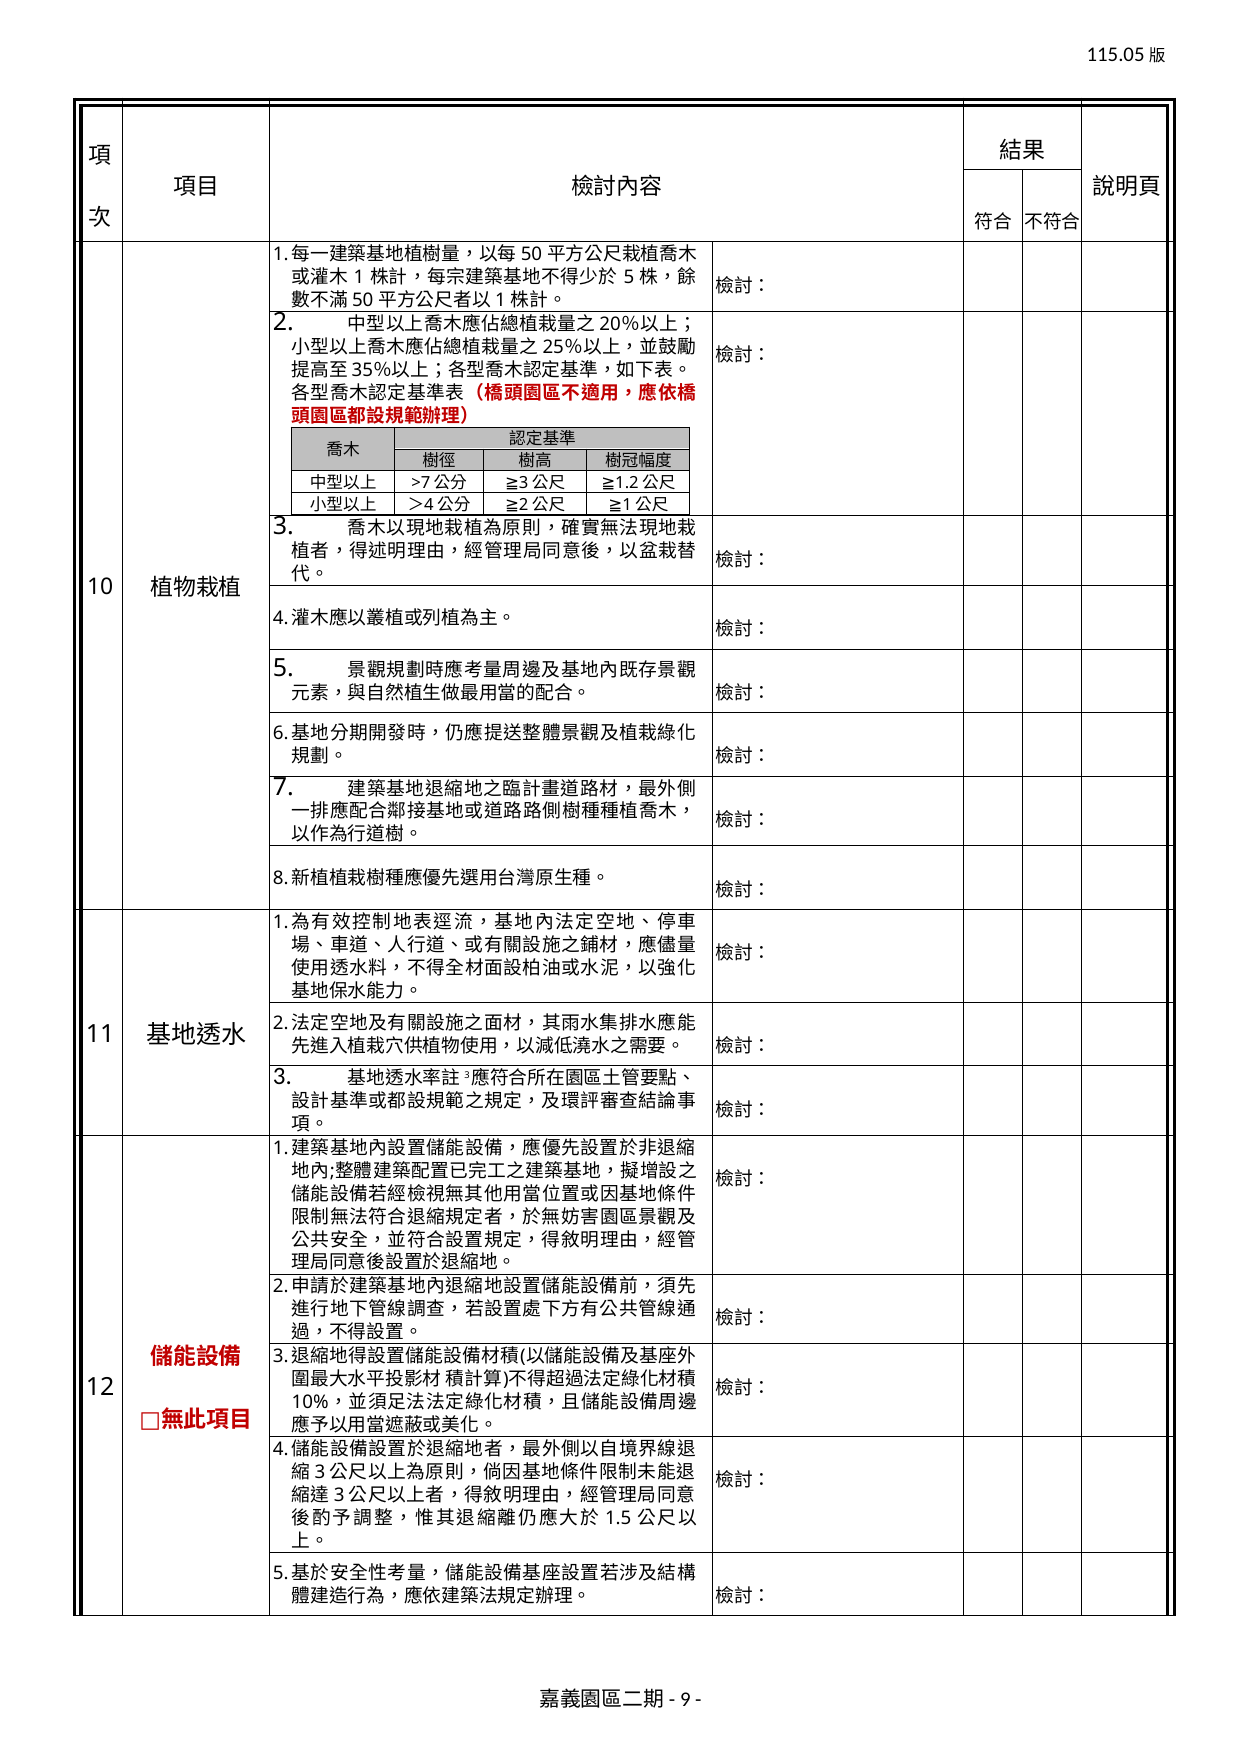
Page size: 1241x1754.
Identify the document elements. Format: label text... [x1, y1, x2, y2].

table_cell [1023, 1275, 1081, 1343]
table_cell [1082, 1275, 1166, 1343]
table_cell 灌木應以叢植或列植為主。 [270, 586, 712, 648]
table_cell [1082, 586, 1166, 648]
table_cell 基地分期開發時，仍應提送整體景觀及植栽綠化規劃。 [270, 713, 712, 776]
table_cell 檢討： [713, 312, 963, 515]
table_header 結果 [964, 107, 1081, 169]
table_cell [1023, 242, 1081, 311]
table_cell 檢討： [713, 910, 963, 1002]
table_cell 建築基地退縮地之臨計畫道路材，最外側一排應配合鄰接基地或道路路側樹種種植喬木，以作為行道樹。 [270, 777, 712, 845]
table_cell [964, 242, 1022, 311]
table_cell ≧1公尺 [587, 493, 689, 514]
table_cell 檢討： [713, 650, 963, 712]
table_cell 檢討： [713, 586, 963, 648]
table_cell 檢討： [713, 1437, 963, 1552]
table_cell [1023, 516, 1081, 585]
table_header 項次 [78, 101, 122, 241]
table_cell 新植植栽樹種應優先選用台灣原生種。 [270, 846, 712, 909]
table_cell 儲能設備 □無此項目 [123, 1136, 269, 1615]
table_cell 不符合 [1023, 170, 1081, 241]
table_cell 檢討： [713, 1275, 963, 1343]
table_cell [1082, 312, 1166, 515]
table_cell [1082, 1003, 1166, 1065]
table_cell [1023, 586, 1081, 648]
table_cell 檢討： [713, 713, 963, 776]
table_header 項目 [123, 107, 269, 241]
table_cell 符合 [964, 170, 1022, 241]
table_cell [1082, 1344, 1166, 1436]
table_header 認定基準 [395, 428, 689, 448]
table_cell 11 [83, 910, 122, 1135]
table_header 檢討內容 [270, 107, 963, 241]
table_cell 12 [83, 1136, 122, 1615]
table_cell [1023, 1344, 1081, 1436]
table_cell [964, 1003, 1022, 1065]
table_cell [1082, 1553, 1166, 1615]
table_cell 基地透水 [123, 910, 269, 1135]
table_cell [964, 1553, 1022, 1615]
table_cell 為有效控制地表逕流，基地內法定空地、停車場、車道、人行道、或有關設施之鋪材，應儘量使用透水料，不得全材面設柏油或水泥，以強化基地保水能力。 [270, 910, 712, 1002]
table_cell ≧1.2公尺 [587, 471, 689, 492]
table_cell [1023, 1003, 1081, 1065]
table_cell >7公分 [395, 471, 483, 492]
table_header 喬木 [292, 428, 394, 470]
table_cell 檢討： [713, 242, 963, 311]
table_cell 景觀規劃時應考量周邊及基地內既存景觀元素，與自然植生做最用當的配合。 [270, 650, 712, 712]
table_cell [964, 1066, 1022, 1135]
table_cell [964, 516, 1022, 585]
table_cell [1023, 1437, 1081, 1552]
table_cell [1082, 650, 1166, 712]
table_cell 檢討： [713, 846, 963, 909]
table_header 說明頁 [1082, 101, 1171, 241]
table_cell [1082, 846, 1166, 909]
table_cell ≧3公尺 [484, 471, 586, 492]
table_cell [1023, 777, 1081, 845]
table_cell [964, 586, 1022, 648]
table_cell [964, 650, 1022, 712]
table_cell 樹徑 [395, 450, 483, 470]
table_cell 喬木以現地栽植為原則，確實無法現地栽植者，得述明理由，經管理局同意後，以盆栽替代。 [270, 516, 712, 585]
table_cell 檢討： [713, 777, 963, 845]
table_cell [1082, 1437, 1166, 1552]
table_cell 基地透水率註3應符合所在園區土管要點、設計基準或都設規範之規定，及環評審查結論事項。 [270, 1066, 712, 1135]
table_cell [964, 1275, 1022, 1343]
table_cell 中型以上喬木應佔總植栽量之20％以上；小型以上喬木應佔總植栽量之25％以上，並鼓勵提高至35％以上；各型喬木認定基準，如下表。 各型喬木認定基準表（橋頭園區不適用，應依橋頭園區都設規範辦理） [270, 312, 712, 515]
table_cell [1023, 1066, 1081, 1135]
table_cell 基於安全性考量，儲能設備基座設置若涉及結構體建造行為，應依建築法規定辦理。 [270, 1553, 712, 1615]
table_cell 申請於建築基地內退縮地設置儲能設備前，須先進行地下管線調查，若設置處下方有公共管線通過，不得設置。 [270, 1275, 712, 1343]
table_cell 檢討： [713, 1066, 963, 1135]
table_cell 小型以上 [292, 493, 394, 514]
table_cell [964, 1344, 1022, 1436]
table_cell 樹高 [484, 450, 586, 470]
table_cell [1082, 713, 1166, 776]
table_cell 檢討： [713, 1344, 963, 1436]
table_cell [1082, 1066, 1166, 1135]
table_cell [964, 777, 1022, 845]
table_cell [1082, 1136, 1166, 1273]
table_cell 檢討： [713, 1553, 963, 1615]
table_cell 法定空地及有關設施之面材，其雨水集排水應能先進入植栽穴供植物使用，以減低澆水之需要。 [270, 1003, 712, 1065]
table_cell ＞4公分 [395, 493, 483, 514]
table_cell 樹冠幅度 [587, 450, 689, 470]
table_cell [1082, 242, 1166, 311]
table_cell 10 [83, 242, 122, 909]
table_cell 建築基地內設置儲能設備，應優先設置於非退縮地內;整體建築配置已完工之建築基地，擬增設之儲能設備若經檢視無其他用當位置或因基地條件限制無法符合退縮規定者，於無妨害園區景觀及公共安全，並符合設置規定，得敘明理由，經管理局同意後設置於退縮地。 [270, 1136, 712, 1273]
table_cell ≧2公尺 [484, 493, 586, 514]
table_cell [1023, 910, 1081, 1002]
table_cell [964, 713, 1022, 776]
table_cell 儲能設備設置於退縮地者，最外側以自境界線退縮3公尺以上為原則，倘因基地條件限制未能退縮達3公尺以上者，得敘明理由，經管理局同意後酌予調整，惟其退縮離仍應大於1.5公尺以上。 [270, 1437, 712, 1552]
table_cell [1082, 777, 1166, 845]
table_cell [1023, 1136, 1081, 1273]
table_cell 退縮地得設置儲能設備材積(以儲能設備及基座外圍最大水平投影材 積計算)不得超過法定綠化材積 10%，並須足法法定綠化材積，且儲能設備周邊應予以用當遮蔽或美化。 [270, 1344, 712, 1436]
table_cell [964, 1136, 1022, 1273]
table_cell [1082, 910, 1166, 1002]
table_cell 檢討： [713, 516, 963, 585]
table_cell 每一建築基地植樹量，以每 50 平方公尺栽植喬木或灌木 1 株計，每宗建築基地不得少於 5 株，餘數不滿 50 平方公尺者以 1 株計。 [270, 242, 712, 311]
table_cell [964, 312, 1022, 515]
table_cell [1023, 846, 1081, 909]
table_cell 檢討： [713, 1003, 963, 1065]
table_cell [1082, 516, 1166, 585]
table_cell [964, 846, 1022, 909]
table_cell [1023, 312, 1081, 515]
table_cell 植物栽植 [123, 242, 269, 909]
table_cell 檢討： [713, 1136, 963, 1273]
table_cell [1023, 650, 1081, 712]
table_cell [964, 1437, 1022, 1552]
table_cell 中型以上 [292, 471, 394, 492]
table_cell [1023, 713, 1081, 776]
table_cell [1023, 1553, 1081, 1615]
table_cell [964, 910, 1022, 1002]
